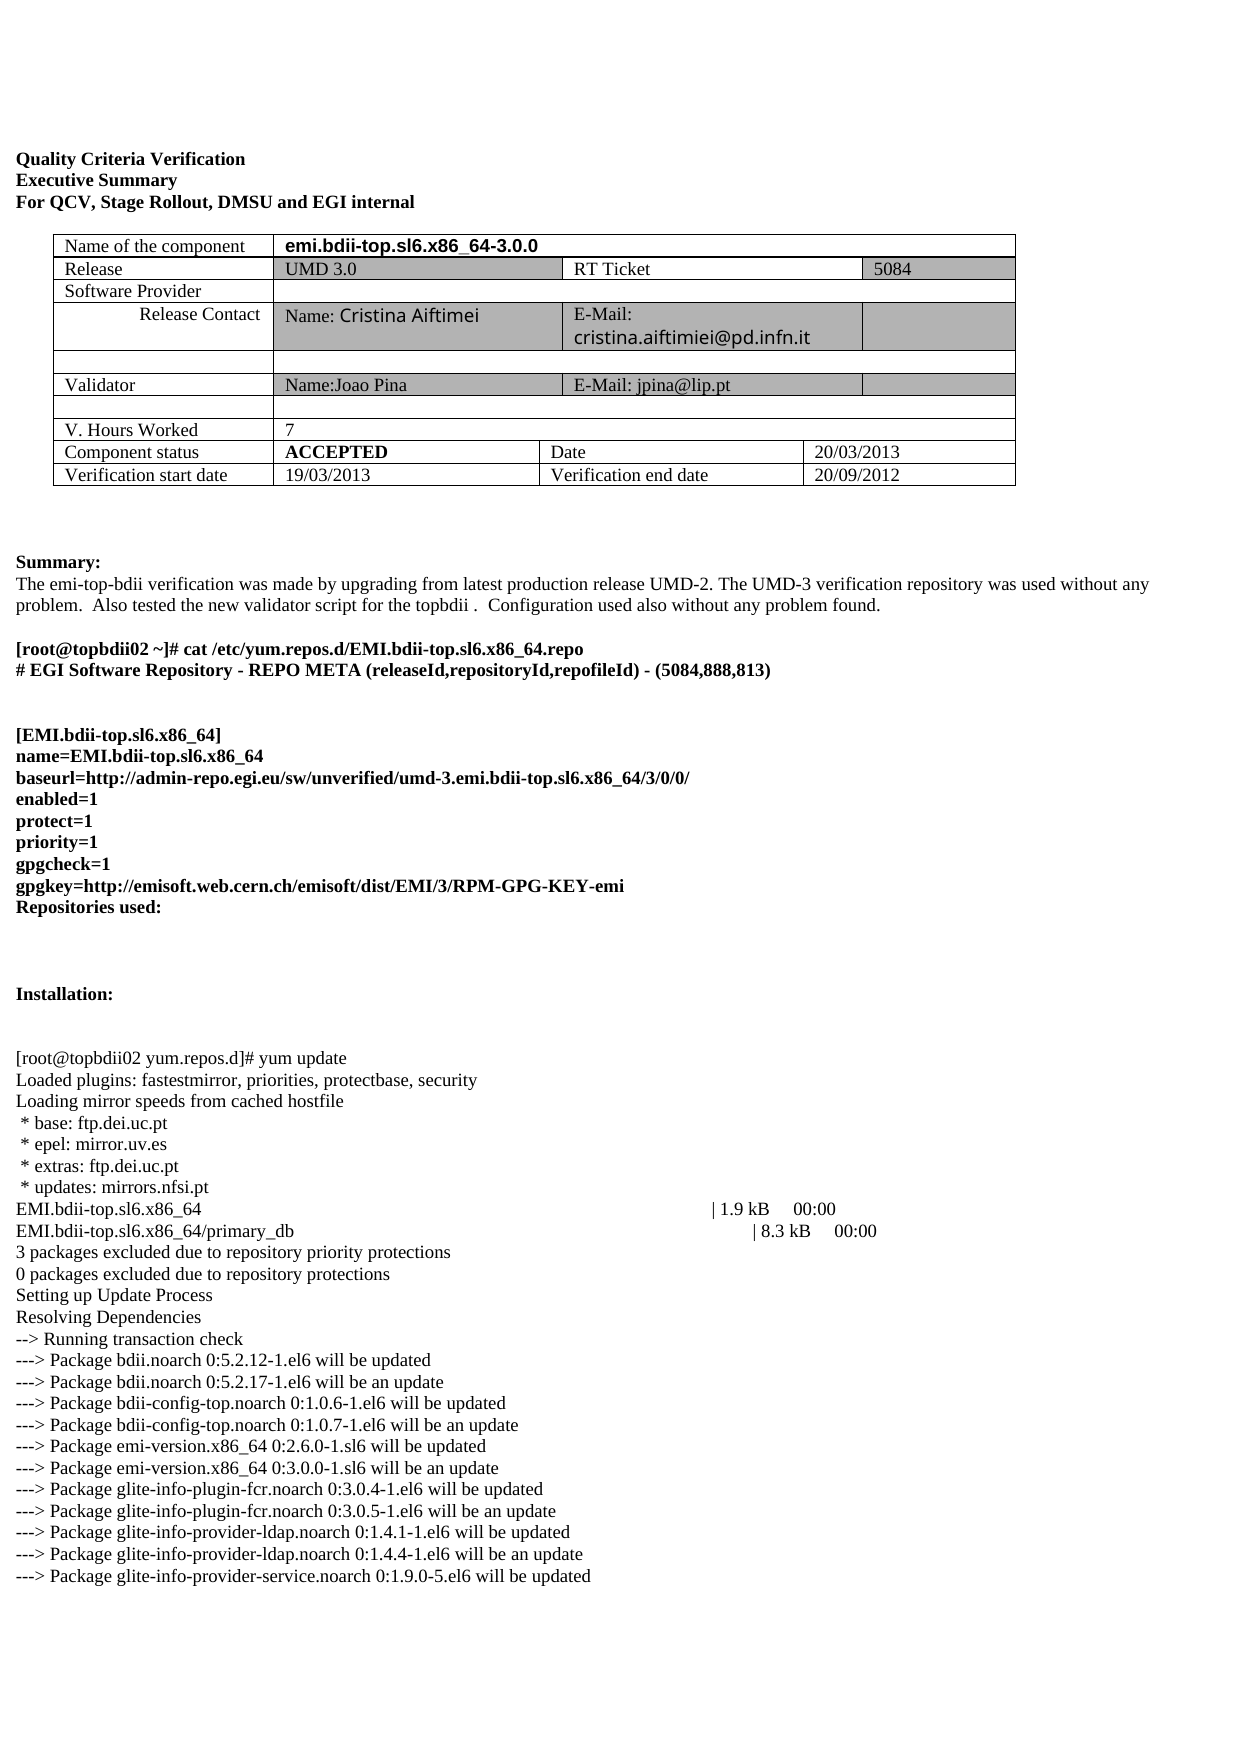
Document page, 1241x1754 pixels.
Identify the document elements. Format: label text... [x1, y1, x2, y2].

table_cell E-Mail: cristina.aiftimiei@pd.infn.it [563, 303, 862, 350]
text [root@topbdii02 yum.repos.d]# yum update [16, 1047, 1216, 1069]
text Executive Summary [16, 169, 1216, 191]
text Summary: [16, 551, 1216, 573]
text Loading mirror speeds from cached hostfile [16, 1090, 1216, 1112]
table_cell 20/09/2012 [804, 464, 1015, 485]
text * extras: ftp.dei.uc.pt [16, 1155, 1216, 1176]
text [root@topbdii02 ~]# cat /etc/yum.repos.d/EMI.bdii-top.sl6.x86_64.repo [16, 637, 1216, 659]
table_cell V. Hours Worked [54, 419, 273, 440]
text Loaded plugins: fastestmirror, priorities, protectbase, security [16, 1069, 1216, 1090]
table_cell Release [54, 258, 273, 279]
text priority=1 [16, 831, 1216, 853]
text enabled=1 [16, 788, 1216, 810]
text ---> Package glite-info-provider-ldap.noarch 0:1.4.1-1.el6 will be updated [16, 1521, 1216, 1543]
text ---> Package bdii-config-top.noarch 0:1.0.6-1.el6 will be updated [16, 1392, 1216, 1414]
table_cell RT Ticket [563, 258, 862, 279]
table_cell Validator [54, 374, 273, 395]
table_cell [274, 351, 1015, 372]
table_cell [274, 280, 1015, 302]
text [EMI.bdii-top.sl6.x86_64] [16, 724, 1216, 745]
text gpgkey=http://emisoft.web.cern.ch/emisoft/dist/EMI/3/RPM-GPG-KEY-emi [16, 874, 1216, 896]
text * base: ftp.dei.uc.pt [16, 1112, 1216, 1133]
text gpgcheck=1 [16, 853, 1216, 874]
table_cell Name:Joao Pina [274, 374, 562, 395]
text Resolving Dependencies [16, 1306, 1216, 1327]
table_cell E-Mail: jpina@lip.pt [563, 374, 862, 395]
text ---> Package glite-info-provider-ldap.noarch 0:1.4.4-1.el6 will be an update [16, 1543, 1216, 1564]
table_cell UMD 3.0 [274, 258, 562, 279]
text ---> Package glite-info-provider-service.noarch 0:1.9.0-5.el6 will be updated [16, 1564, 1216, 1586]
text 3 packages excluded due to repository priority protections [16, 1241, 1216, 1263]
table_cell Component status [54, 441, 273, 463]
table_cell Date [540, 441, 803, 463]
table_cell 5084 [863, 258, 1015, 279]
text ---> Package bdii-config-top.noarch 0:1.0.7-1.el6 will be an update [16, 1414, 1216, 1435]
text ---> Package emi-version.x86_64 0:2.6.0-1.sl6 will be updated [16, 1435, 1216, 1457]
text * updates: mirrors.nfsi.pt [16, 1176, 1216, 1198]
text ---> Package emi-version.x86_64 0:3.0.0-1.sl6 will be an update [16, 1457, 1216, 1478]
table_cell Verification start date [54, 464, 273, 485]
table_cell Release Contact [54, 303, 273, 350]
table_cell [274, 396, 1015, 418]
table_cell Name: Cristina Aiftimei [274, 303, 562, 350]
table_header emi.bdii-top.sl6.x86_64-3.0.0 [274, 235, 1015, 256]
text The emi-top-bdii verification was made by upgrading from latest production release UMD-2. The UMD-3 verification repository was used without any problem. Also tested the new validator script for the topbdii . Configuration used also without any problem found. [16, 573, 1216, 616]
table_cell ACCEPTED [274, 441, 539, 463]
table_cell [863, 303, 1015, 350]
table_cell 20/03/2013 [804, 441, 1015, 463]
table_cell Software Provider [54, 280, 273, 302]
table_header Name of the component [54, 235, 273, 256]
text EMI.bdii-top.sl6.x86_64 | 1.9 kB 00:00 [16, 1198, 1216, 1219]
text baseurl=http://admin-repo.egi.eu/sw/unverified/umd-3.emi.bdii-top.sl6.x86_64/3/0/0/ [16, 767, 1216, 788]
text EMI.bdii-top.sl6.x86_64/primary_db | 8.3 kB 00:00 [16, 1219, 1216, 1241]
text ---> Package bdii.noarch 0:5.2.17-1.el6 will be an update [16, 1371, 1216, 1392]
table_cell [54, 396, 273, 418]
text name=EMI.bdii-top.sl6.x86_64 [16, 745, 1216, 767]
text Repositories used: [16, 896, 1216, 918]
text 0 packages excluded due to repository protections [16, 1263, 1216, 1284]
text ---> Package bdii.noarch 0:5.2.12-1.el6 will be updated [16, 1349, 1216, 1371]
text ---> Package glite-info-plugin-fcr.noarch 0:3.0.4-1.el6 will be updated [16, 1478, 1216, 1500]
text protect=1 [16, 810, 1216, 831]
text # EGI Software Repository - REPO META (releaseId,repositoryId,repofileId) - (5084,888,813) [16, 659, 1216, 681]
table_cell Verification end date [540, 464, 803, 485]
text Setting up Update Process [16, 1284, 1216, 1306]
table_cell [863, 374, 1015, 395]
text * epel: mirror.uv.es [16, 1133, 1216, 1155]
table_cell [54, 351, 273, 372]
text Quality Criteria Verification [16, 148, 1216, 169]
table_cell 19/03/2013 [274, 464, 539, 485]
text For QCV, Stage Rollout, DMSU and EGI internal [16, 191, 1216, 212]
table_cell 7 [274, 419, 1015, 440]
text --> Running transaction check [16, 1327, 1216, 1349]
text Installation: [16, 982, 1216, 1004]
text ---> Package glite-info-plugin-fcr.noarch 0:3.0.5-1.el6 will be an update [16, 1500, 1216, 1521]
